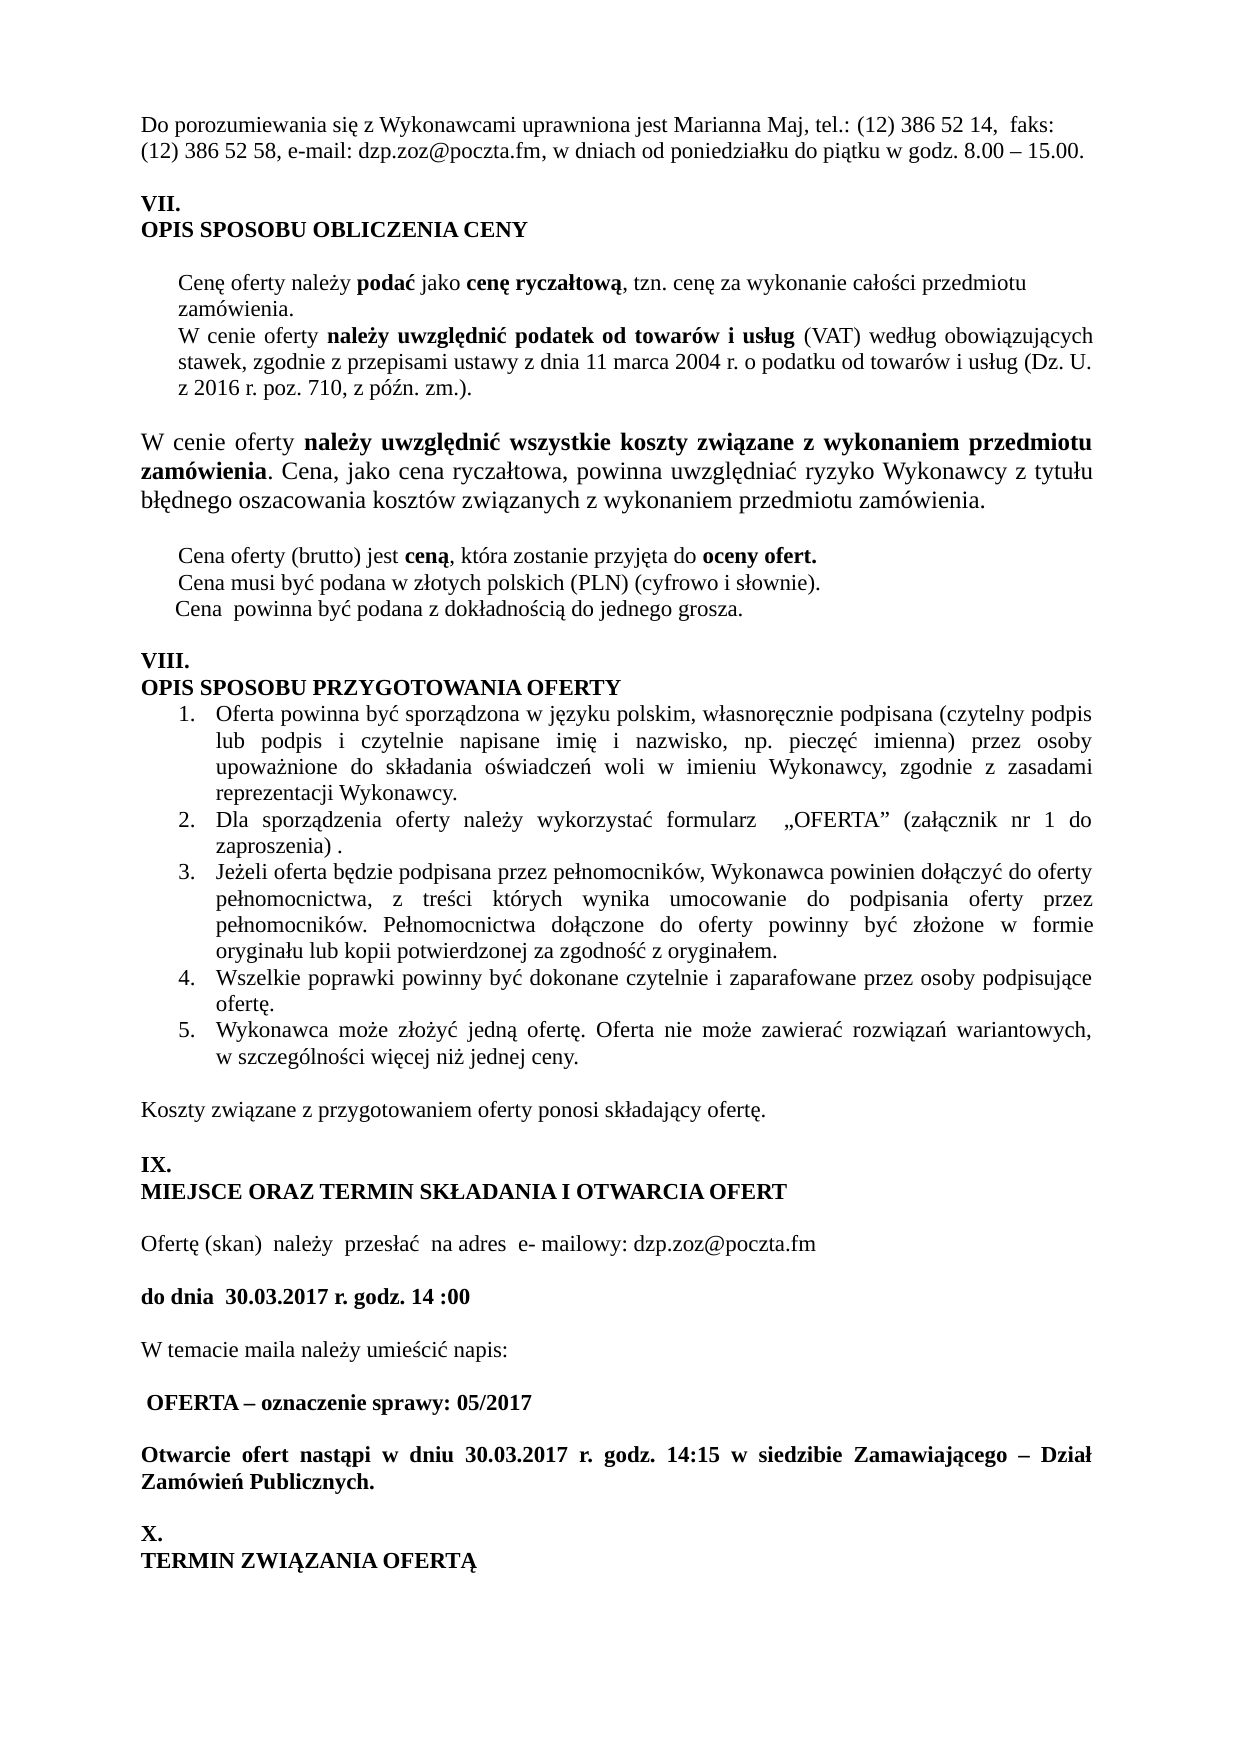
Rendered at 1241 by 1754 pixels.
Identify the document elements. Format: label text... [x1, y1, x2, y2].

text W cenie oferty należy uwzględnić wszystkie koszty związane z wykonaniem przedmiotu zamówienia. Cena, jako cena ryczałtowa, powinna uwzględniać ryzyko Wykonawcy z tytułu błędnego oszacowania kosztów związanych z wykonaniem przedmiotu zamówienia. [141, 427, 1094, 513]
text Cena powinna być podana z dokładnością do jednego grosza. [141, 595, 1094, 621]
text OPIS SPOSOBU OBLICZENIA CENY [141, 216, 1094, 243]
text IX. [141, 1151, 1094, 1178]
list Cenę oferty należy podać jako cenę ryczałtową, tzn. cenę za wykonanie całości przedmiotu zamówienia. [141, 269, 1094, 322]
text Otwarcie ofert nastąpi w dniu 30.03.2017 r. godz. 14:15 w siedzibie Zamawiającego – Dział Zamówień Publicznych. [141, 1441, 1094, 1494]
text Koszty związane z przygotowaniem oferty ponosi składający ofertę. [141, 1096, 1094, 1122]
list Oferta powinna być sporządzona w języku polskim, własnoręcznie podpisana (czytelny podpis lub podpis i czytelnie napisane imię i nazwisko, np. pieczęć imienna) przez osoby upoważnione do składania oświadczeń woli w imieniu Wykonawcy, zgodnie z zasadami reprezentacji Wykonawcy. [178, 700, 1094, 806]
list W cenie oferty należy uwzględnić podatek od towarów i usług (VAT) według obowiązujących stawek, zgodnie z przepisami ustawy z dnia 11 marca 2004 r. o podatku od towarów i usług (Dz. U. z 2016 r. poz. 710, z późn. zm.). [141, 322, 1094, 401]
list Cena oferty (brutto) jest ceną, która zostanie przyjęta do oceny ofert. [141, 542, 1094, 568]
list Wszelkie poprawki powinny być dokonane czytelnie i zaparafowane przez osoby podpisujące ofertę. [178, 964, 1094, 1017]
list Dla sporządzenia oferty należy wykorzystać formularz „OFERTA” (załącznik nr 1 do zaproszenia) . [178, 806, 1094, 858]
text OPIS SPOSOBU PRZYGOTOWANIA OFERTY [141, 674, 1094, 700]
text OFERTA – oznaczenie sprawy: 05/2017 [141, 1389, 1094, 1415]
text VII. [141, 190, 1094, 216]
text W temacie maila należy umieścić napis: [141, 1336, 1094, 1362]
list Cena musi być podana w złotych polskich (PLN) (cyfrowo i słownie). [141, 568, 1094, 595]
text VIII. [141, 648, 1094, 674]
text Do porozumiewania się z Wykonawcami uprawniona jest Marianna Maj, tel.: (12) 386 52 14, faks: (12) 386 52 58, e-mail: dzp.zoz@poczta.fm, w dniach od poniedziałku do piątku w godz. 8.00 – 15.00. [141, 111, 1094, 164]
list Jeżeli oferta będzie podpisana przez pełnomocników, Wykonawca powinien dołączyć do oferty pełnomocnictwa, z treści których wynika umocowanie do podpisania oferty przez pełnomocników. Pełnomocnictwa dołączone do oferty powinny być złożone w formie oryginału lub kopii potwierdzonej za zgodność z oryginałem. [178, 858, 1094, 964]
list Wykonawca może złożyć jedną ofertę. Oferta nie może zawierać rozwiązań wariantowych, w szczególności więcej niż jednej ceny. [178, 1017, 1094, 1069]
text Ofertę (skan) należy przesłać na adres e- mailowy: dzp.zoz@poczta.fm [141, 1231, 1094, 1257]
text do dnia 30.03.2017 r. godz. 14 :00 [141, 1283, 1094, 1309]
text MIEJSCE ORAZ TERMIN SKŁADANIA I OTWARCIA OFERT [141, 1178, 1094, 1204]
text TERMIN ZWIĄZANIA OFERTĄ [141, 1547, 1094, 1573]
text X. [141, 1520, 1094, 1547]
